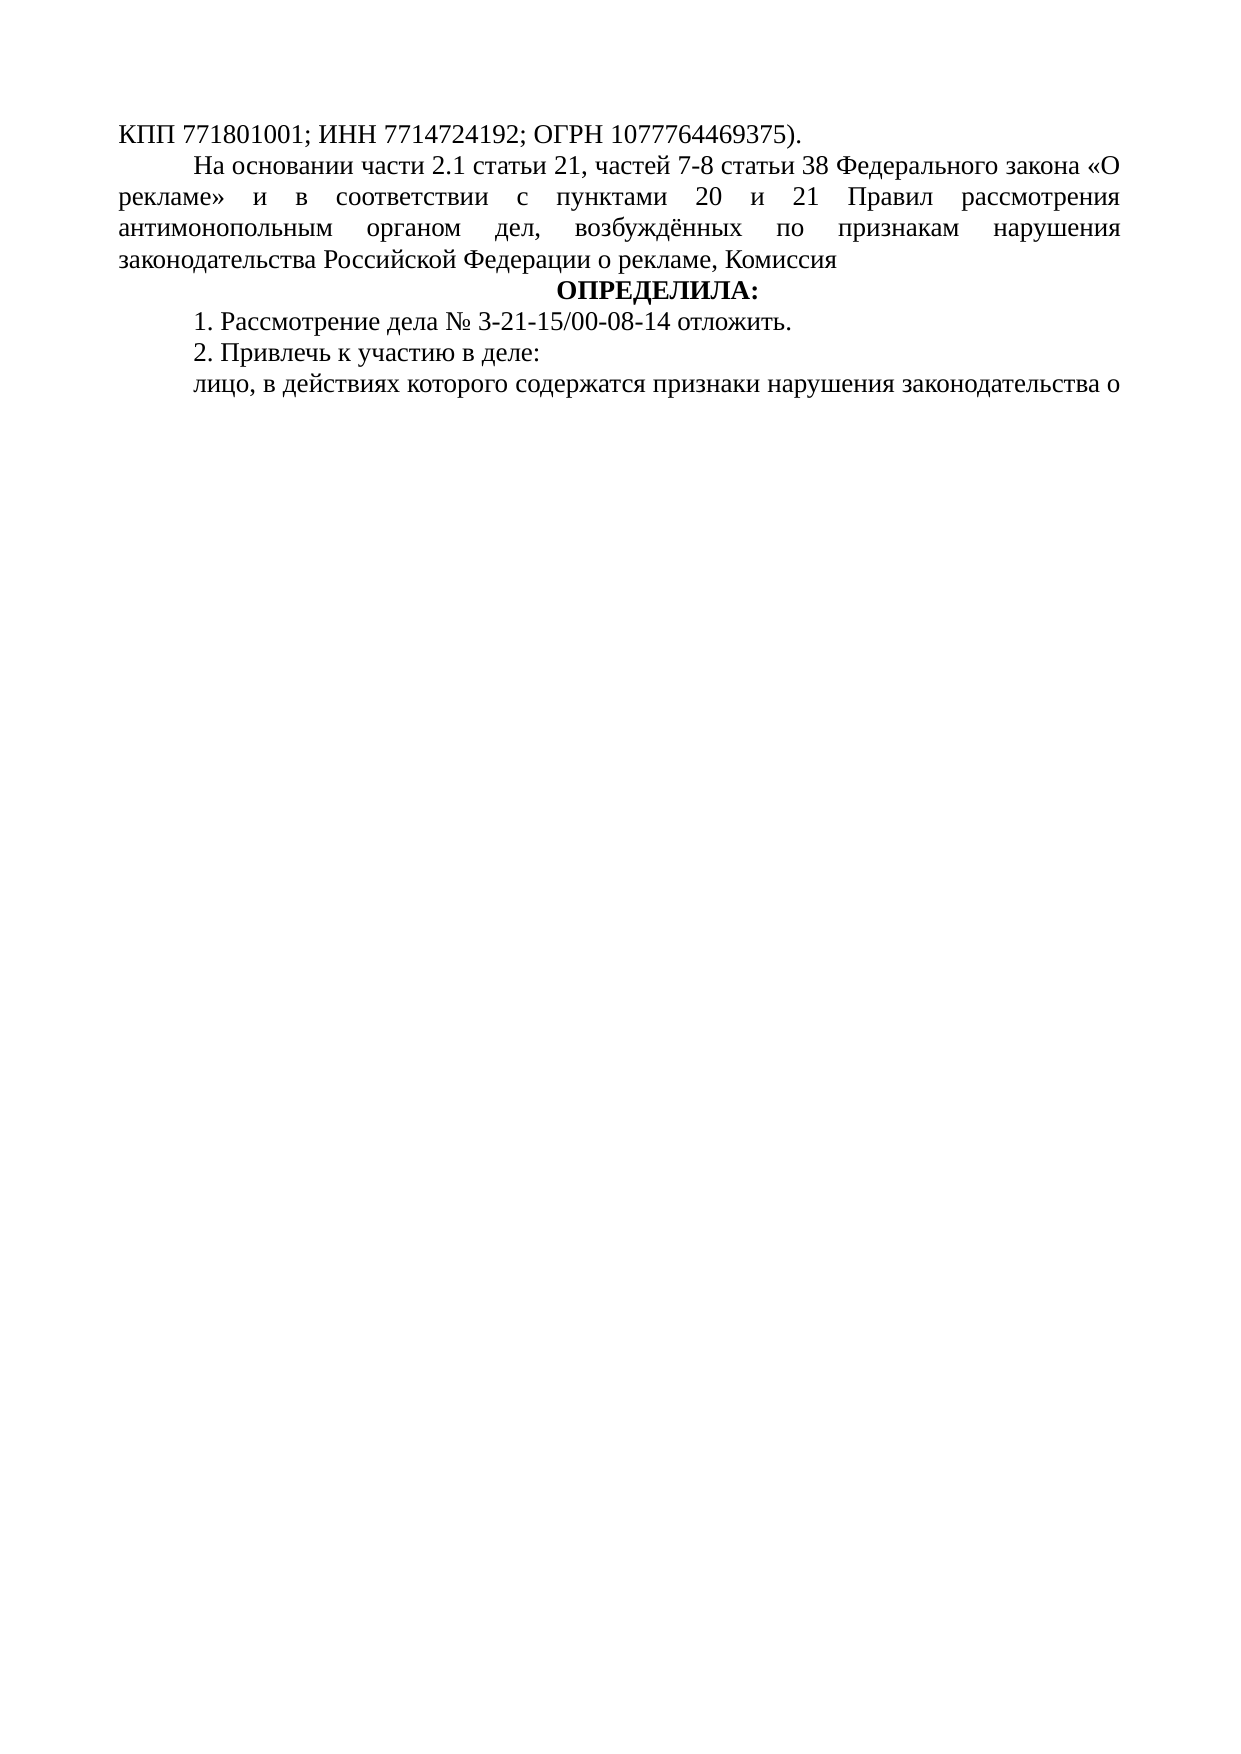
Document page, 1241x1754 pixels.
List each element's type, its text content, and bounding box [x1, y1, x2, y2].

text ОПРЕДЕЛИЛА: [118, 274, 1122, 305]
text Общ [118, 429, 1122, 461]
text 2. Привлечь к участию в деле: [118, 336, 1122, 367]
text КПП 771801001; ИНН 7714724192; ОГРН 1077764469375). [118, 118, 1122, 149]
text На основании части 2.1 статьи 21, частей 7-8 статьи 38 Федерального закона «О рекламе» и в соответствии с пунктами 20 и 21 Правил рассмотрения антимонопольным органом дел, возбуждённых по признакам нарушения законодательства Российской Федерации о рекламе, Комиссия [118, 149, 1122, 274]
text 1. Рассмотрение дела № 3-21-15/00-08-14 отложить. [118, 305, 1122, 336]
text лицо, в действиях которого содержатся признаки нарушения законодательства о рекламе: [118, 367, 1122, 429]
